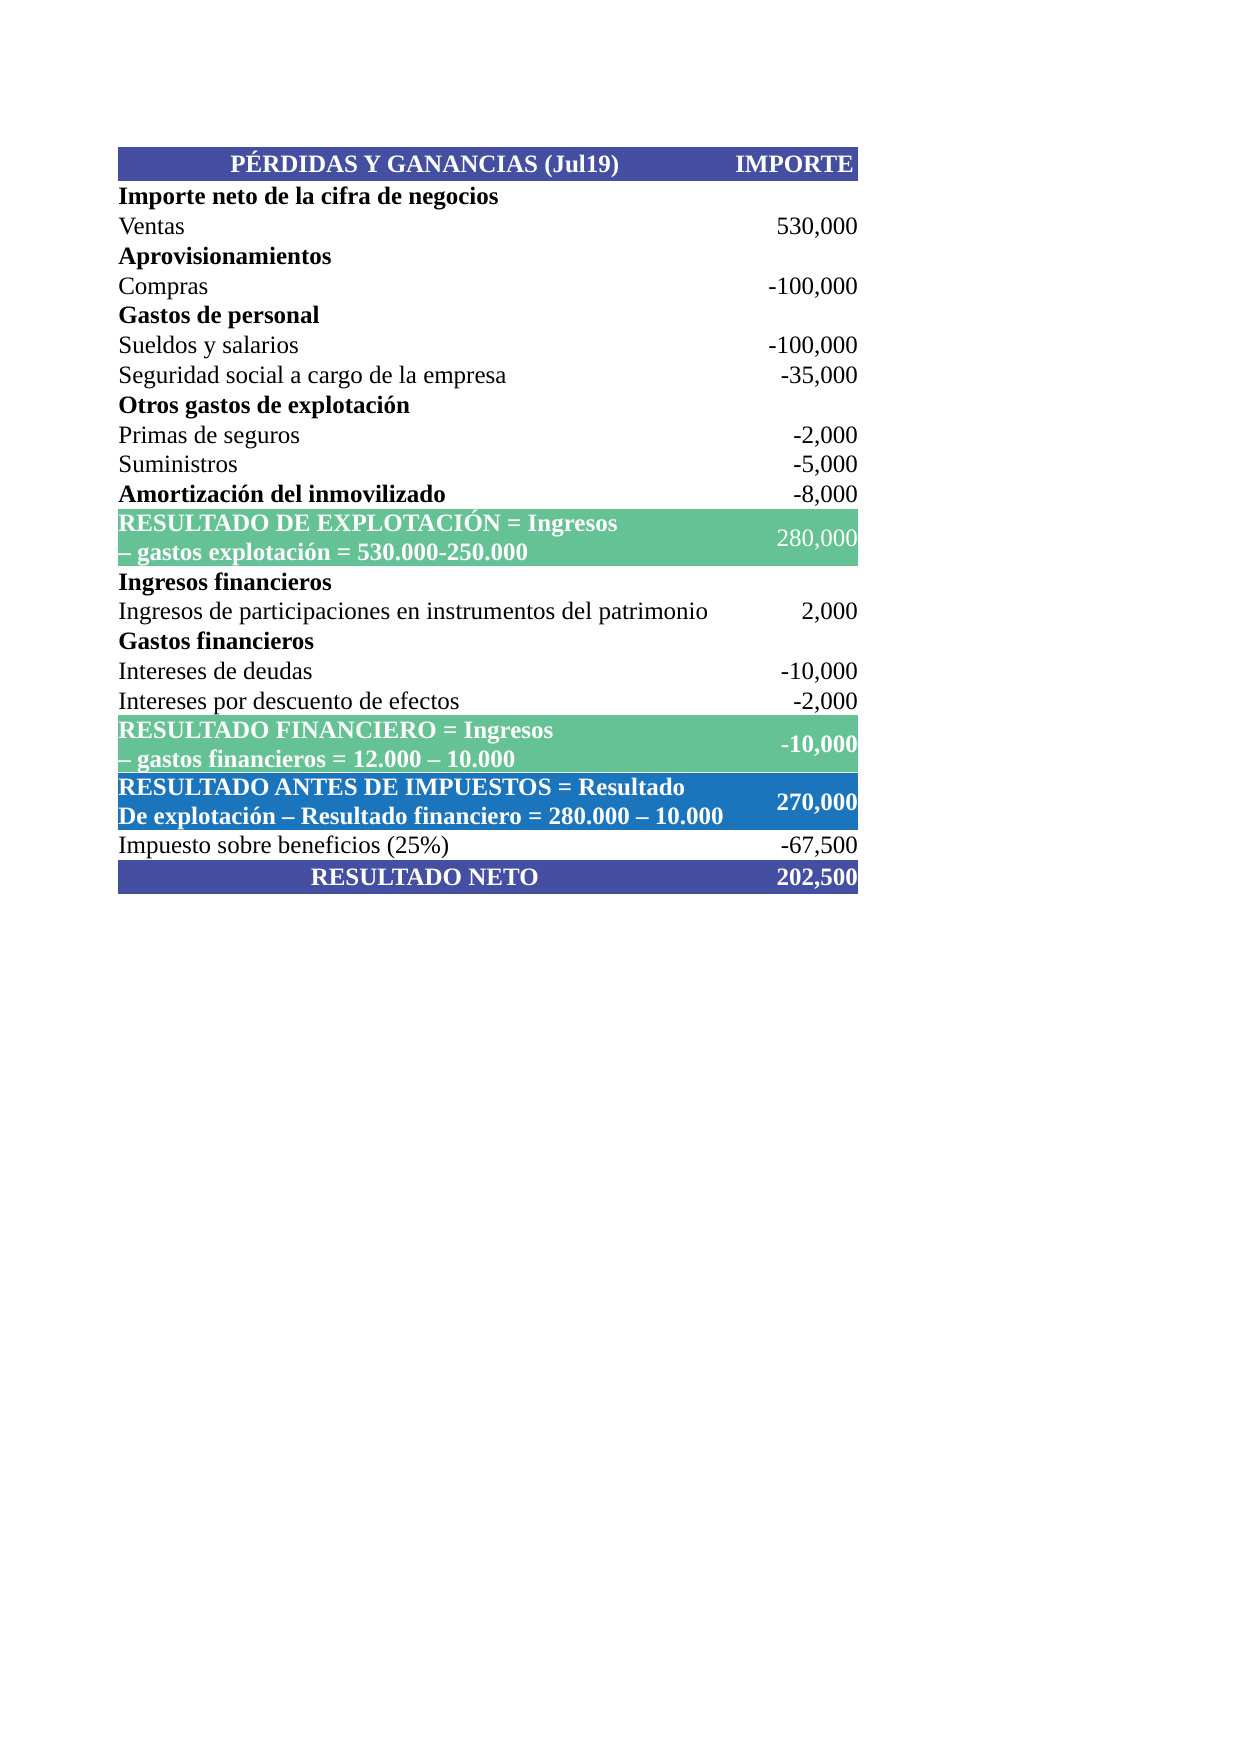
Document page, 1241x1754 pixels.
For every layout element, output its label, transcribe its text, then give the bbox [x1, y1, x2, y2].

table_cell [731, 626, 858, 655]
table_cell -10.000 [731, 715, 858, 772]
table_cell 270.000 [731, 773, 858, 830]
table_cell -5.000 [731, 449, 858, 479]
table_cell 280.000 [731, 509, 858, 566]
table_cell 530.000 [731, 211, 858, 240]
table_cell [731, 300, 858, 330]
table_cell -10.000 [731, 655, 858, 685]
table_cell -8.000 [731, 479, 858, 508]
table_cell [731, 566, 858, 596]
table_cell -100.000 [731, 330, 858, 359]
table_cell RESULTADO FINANCIERO = Ingresos – gastos financieros = 12.000 – 10.000 [118, 715, 731, 772]
table_cell Otros gastos de explotación [118, 389, 731, 419]
table_cell Amortización del inmovilizado [118, 479, 731, 508]
table_cell 2.000 [731, 596, 858, 626]
table_cell Sueldos y salarios [118, 330, 731, 359]
table_cell Ingresos financieros [118, 566, 731, 596]
table_cell -67.500 [731, 830, 858, 860]
table_cell Ventas [118, 211, 731, 240]
table_cell -100.000 [731, 270, 858, 300]
table_cell Ingresos de participaciones en instrumentos del patrimonio [118, 596, 731, 626]
table_cell Primas de seguros [118, 419, 731, 449]
table_header PÉRDIDAS Y GANANCIAS (Jul19) [118, 147, 731, 181]
table_cell RESULTADO DE EXPLOTACIÓN = Ingresos – gastos explotación = 530.000-250.000 [118, 509, 731, 566]
table_cell Gastos financieros [118, 626, 731, 655]
table_cell [731, 389, 858, 419]
table_cell Aprovisionamientos [118, 240, 731, 270]
table_cell -35.000 [731, 360, 858, 389]
table_cell [731, 181, 858, 211]
table_cell Intereses por descuento de efectos [118, 685, 731, 715]
table_cell Intereses de deudas [118, 655, 731, 685]
table_header IMPORTE [731, 147, 858, 181]
table_cell Compras [118, 270, 731, 300]
table_cell -2.000 [731, 685, 858, 715]
table_cell Impuesto sobre beneficios (25%) [118, 830, 731, 860]
table_cell -2.000 [731, 419, 858, 449]
table_cell 202.500 [731, 860, 858, 894]
table_cell Importe neto de la cifra de negocios [118, 181, 731, 211]
table_cell RESULTADO ANTES DE IMPUESTOS = Resultado De explotación – Resultado financiero = 280.000 – 10.000 [118, 773, 731, 830]
table_cell Suministros [118, 449, 731, 479]
table_cell RESULTADO NETO [118, 860, 731, 894]
table_cell [731, 240, 858, 270]
table_cell Seguridad social a cargo de la empresa [118, 360, 731, 389]
table_cell Gastos de personal [118, 300, 731, 330]
